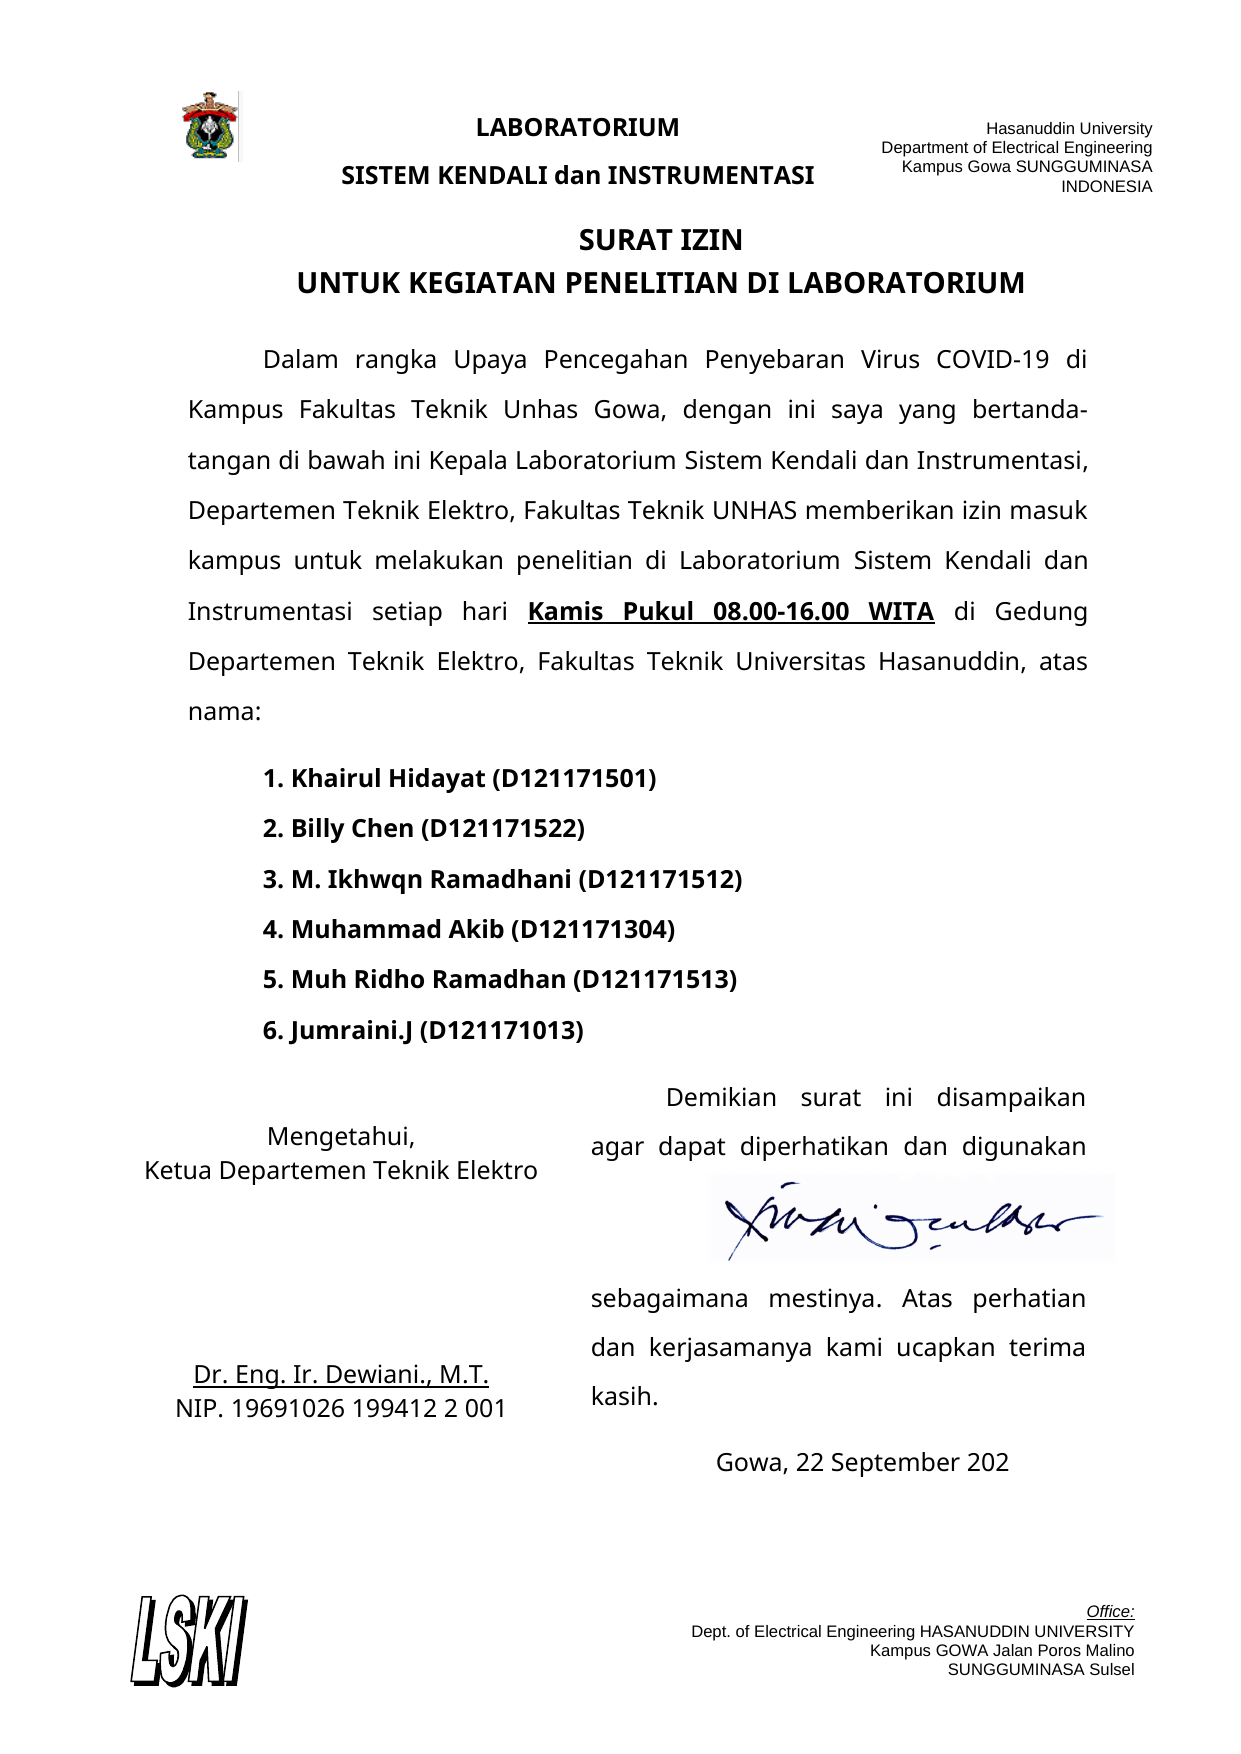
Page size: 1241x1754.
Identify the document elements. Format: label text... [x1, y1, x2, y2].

text Demikian surat ini disampaikan agar dapat diperhatikan dan digunakan sebagaimana mestinya. Atas perhatian dan kerjasamanya kami ucapkan terima kasih. [188, 1079, 1087, 1413]
picture [706, 1171, 1118, 1269]
text Department of Electrical Engineering [857, 138, 1153, 157]
text Dr. Eng. Ir. Dewiani., M.T. [112, 1357, 570, 1391]
text Hasanuddin University [857, 119, 1153, 138]
list 3. M. Ikhwqn Ramadhani (D121171512) [263, 861, 1089, 896]
text Ketua Departemen Teknik Elektro [112, 1152, 570, 1187]
text Dalam rangka Upaya Pencegahan Penyebaran Virus COVID-19 di Kampus Fakultas Teknik Unhas Gowa, dengan ini saya yang bertanda-tangan di bawah ini Kepala Laboratorium Sistem Kendali dan Instrumentasi, Departemen Teknik Elektro, Fakultas Teknik UNHAS memberikan izin masuk kampus untuk melakukan penelitian di Laboratorium Sistem Kendali dan Instrumentasi setiap hari Kamis Pukul 08.00-16.00 WITA di Gedung Departemen Teknik Elektro, Fakultas Teknik Universitas Hasanuddin, atas nama: [188, 342, 1089, 728]
list 2. Billy Chen (D121171522) [263, 811, 1089, 845]
text Mengetahui, [112, 1118, 570, 1152]
text Gowa, 22 September 202 [188, 1445, 1134, 1479]
text SISTEM KENDALI dan INSTRUMENTASI [317, 157, 839, 192]
text SURAT IZIN [188, 219, 1134, 259]
list 6. Jumraini.J (D121171013) [263, 1012, 1089, 1046]
text Kampus Gowa SUNGGUMINASA [857, 157, 1153, 176]
text UNTUK KEGIATAN PENELITIAN DI LABORATORIUM [188, 262, 1134, 302]
text NIP. 19691026 199412 2 001 [112, 1391, 570, 1425]
list 1. Khairul Hidayat (D121171501) [263, 761, 1089, 795]
list 5. Muh Ridho Ramadhan (D121171513) [263, 962, 1089, 996]
text INDONESIA [857, 176, 1153, 196]
picture [176, 91, 244, 162]
list 4. Muhammad Akib (D121171304) [263, 912, 1089, 946]
text LABORATORIUM [317, 110, 839, 144]
